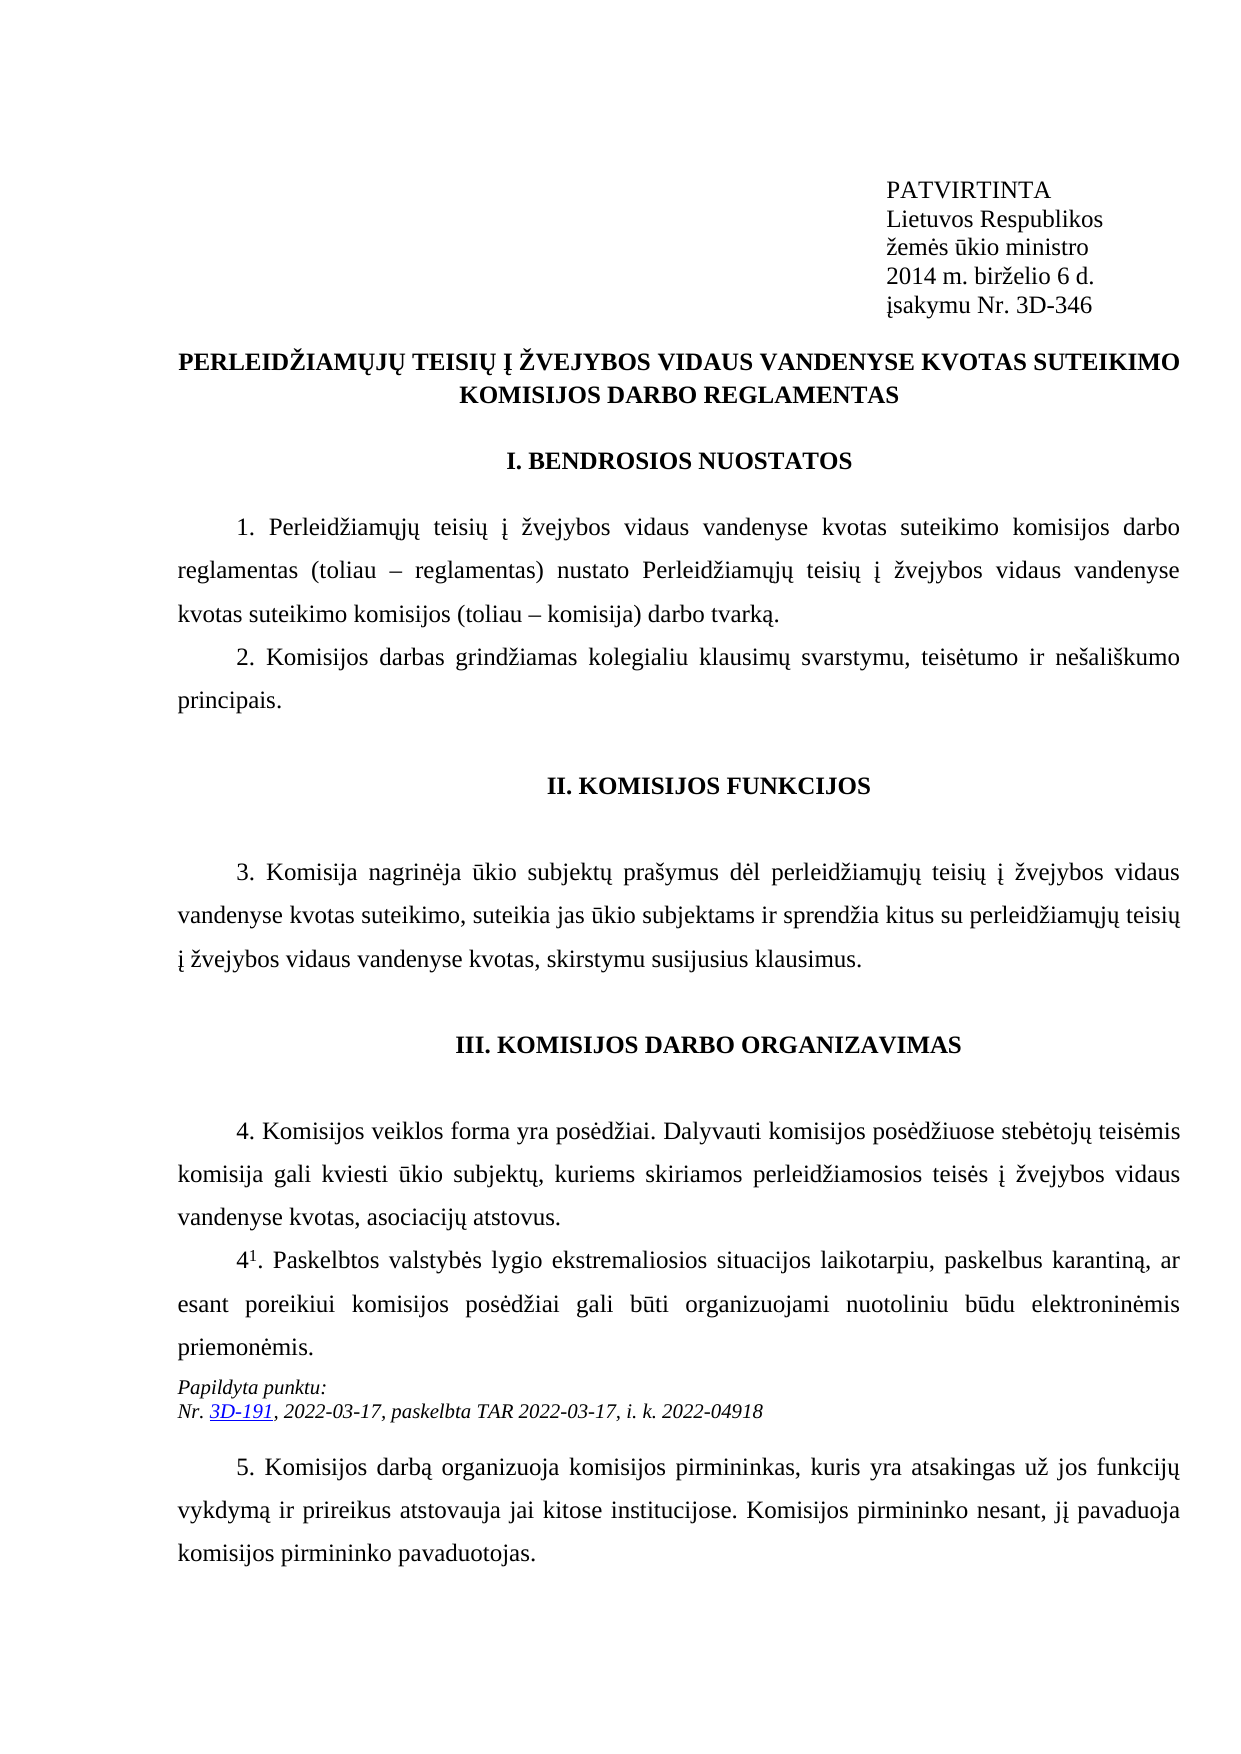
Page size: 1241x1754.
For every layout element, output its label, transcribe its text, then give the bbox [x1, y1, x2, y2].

text Perleidžiamųjų teisių į ŽVEJYBOS vidaus vandenyse KVOTas SuteikiMO KOMISIJOS DARBO REGLAMENTAS [177, 347, 1181, 409]
text 3. Komisija nagrinėja ūkio subjektų prašymus dėl perleidžiamųjų teisių į žvejybos vidaus vandenyse kvotas suteikimo, suteikia jas ūkio subjektams ir sprendžia kitus su perleidžiamųjų teisių į žvejybos vidaus vandenyse kvotas, skirstymu susijusius klausimus. [177, 857, 1181, 972]
text žemės ūkio ministro [177, 232, 1181, 261]
text I. BENDROSIOS NUOSTATOS [177, 446, 1181, 475]
text 5. Komisijos darbą organizuoja komisijos pirmininkas, kuris yra atsakingas už jos funkcijų vykdymą ir prireikus atstovauja jai kitose institucijose. Komisijos pirmininko nesant, jį pavaduoja komisijos pirmininko pavaduotojas. [177, 1452, 1181, 1567]
text 2. Komisijos darbas grindžiamas kolegialiu klausimų svarstymu, teisėtumo ir nešališkumo principais. [177, 642, 1181, 714]
text 1. Perleidžiamųjų teisių į žvejybos vidaus vandenyse kvotas suteikimo komisijos darbo reglamentas (toliau – reglamentas) nustato Perleidžiamųjų teisių į žvejybos vidaus vandenyse kvotas suteikimo komisijos (toliau – komisija) darbo tvarką. [177, 512, 1181, 627]
text 41. Paskelbtos valstybės lygio ekstremaliosios situacijos laikotarpiu, paskelbus karantiną, ar esant poreikiui komisijos posėdžiai gali būti organizuojami nuotoliniu būdu elektroninėmis priemonėmis. [177, 1246, 1181, 1361]
text 4. Komisijos veiklos forma yra posėdžiai. Dalyvauti komisijos posėdžiuose stebėtojų teisėmis komisija gali kviesti ūkio subjektų, kuriems skiriamos perleidžiamosios teisės į žvejybos vidaus vandenyse kvotas, asociacijų atstovus. [177, 1116, 1181, 1231]
text Nr. 3D-191, 2022-03-17, paskelbta TAR 2022-03-17, i. k. 2022-04918 [177, 1399, 1181, 1423]
text II. KOMISIJOS FUNKCIJOS [177, 771, 1181, 800]
text PATVIRTINTA [177, 175, 1181, 204]
text įsakymu Nr. 3D-346 [177, 290, 1181, 319]
text 2014 m. birželio 6 d. [177, 261, 1181, 290]
text III. KOMISIJOS DARBO ORGANIZAVIMAS [177, 1030, 1181, 1059]
text Lietuvos Respublikos [177, 204, 1181, 232]
text Papildyta punktu: [177, 1375, 1181, 1399]
